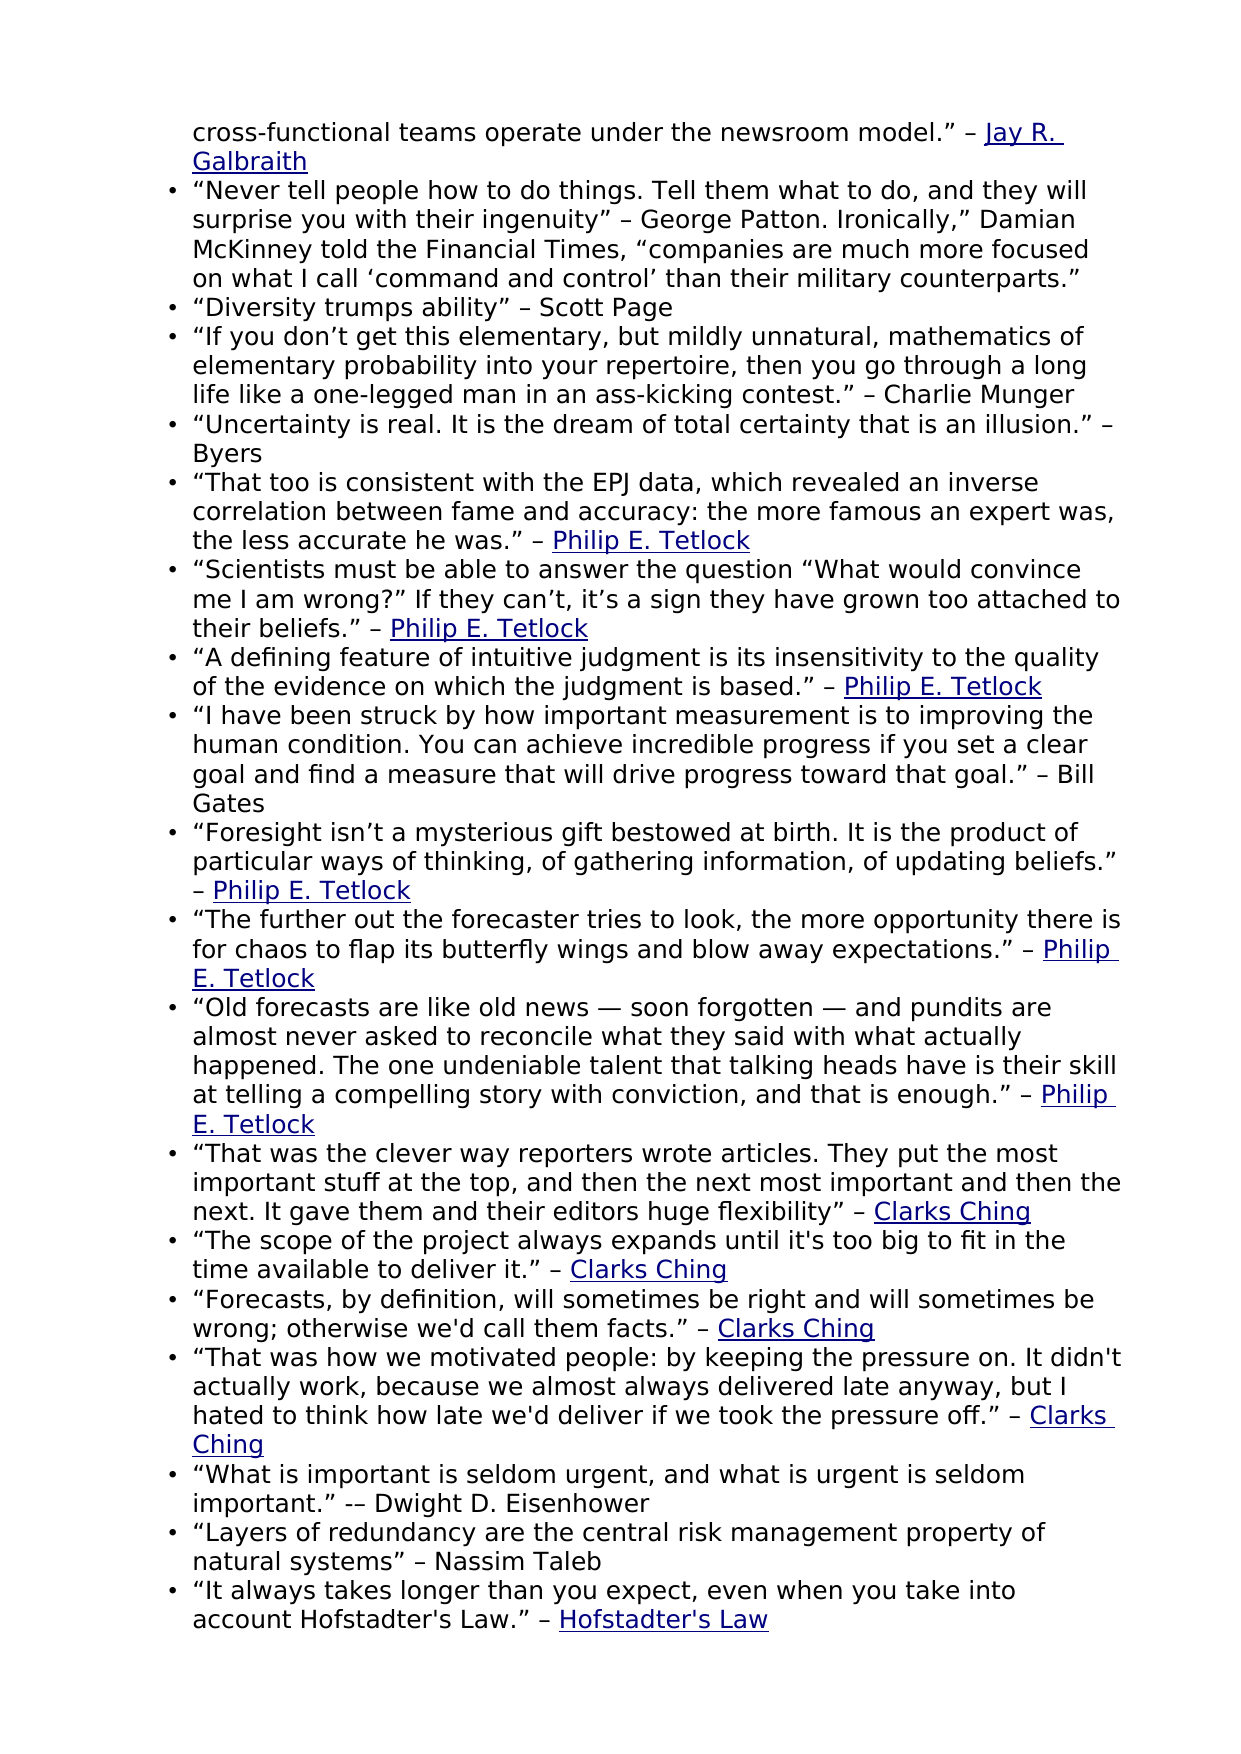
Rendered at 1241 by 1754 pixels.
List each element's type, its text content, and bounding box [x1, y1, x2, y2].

list “Forecasts, by definition, will sometimes be right and will sometimes be wrong; otherwise we'd call them facts.” – Clarks Ching [177, 1285, 1122, 1343]
list “I have been struck by how important measurement is to improving the human condition. You can achieve incredible progress if you set a clear goal and find a measure that will drive progress toward that goal.” – Bill Gates [177, 701, 1122, 818]
list “The further out the forecaster tries to look, the more opportunity there is for chaos to flap its butterfly wings and blow away expectations.” – Philip E. Tetlock [177, 906, 1122, 993]
list “What is important is seldom urgent, and what is urgent is seldom important.” -– Dwight D. Eisenhower [177, 1460, 1122, 1518]
list “If you don’t get this elementary, but mildly unnatural, mathematics of elementary probability into your repertoire, then you go through a long life like a one-legged man in an ass-kicking contest.” – Charlie Munger [177, 322, 1122, 410]
list “That was how we motivated people: by keeping the pressure on. It didn't actually work, because we almost always delivered late anyway, but I hated to think how late we'd deliver if we took the pressure off.” – Clarks Ching [177, 1343, 1122, 1460]
list “Scientists must be able to answer the question “What would convince me I am wrong?” If they can’t, it’s a sign they have grown too attached to their beliefs.” – Philip E. Tetlock [177, 556, 1122, 643]
list “That too is consistent with the EPJ data, which revealed an inverse correlation between fame and accuracy: the more famous an expert was, the less accurate he was.” – Philip E. Tetlock [177, 468, 1122, 556]
list “Foresight isn’t a mysterious gift bestowed at birth. It is the product of particular ways of thinking, of gathering information, of updating beliefs.” – Philip E. Tetlock [177, 818, 1122, 906]
list “Uncertainty is real. It is the dream of total certainty that is an illusion.” – Byers [177, 410, 1122, 468]
list “The scope of the project always expands until it's too big to fit in the time available to deliver it.” – Clarks Ching [177, 1226, 1122, 1285]
list cross-functional teams operate under the newsroom model.” – Jay R. Galbraith [177, 118, 1122, 176]
list “Diversity trumps ability” – Scott Page [177, 293, 1122, 322]
list “Never tell people how to do things. Tell them what to do, and they will surprise you with their ingenuity” – George Patton. Ironically,” Damian McKinney told the Financial Times, “companies are much more focused on what I call ‘command and control’ than their military counterparts.” [177, 176, 1122, 293]
list “Layers of redundancy are the central risk management property of natural systems” – Nassim Taleb [177, 1518, 1122, 1576]
list “Old forecasts are like old news — soon forgotten — and pundits are almost never asked to reconcile what they said with what actually happened. The one undeniable talent that talking heads have is their skill at telling a compelling story with conviction, and that is enough.” – Philip E. Tetlock [177, 993, 1122, 1139]
list “It always takes longer than you expect, even when you take into account Hofstadter's Law.” – Hofstadter's Law [177, 1576, 1122, 1635]
list “A defining feature of intuitive judgment is its insensitivity to the quality of the evidence on which the judgment is based.” – Philip E. Tetlock [177, 643, 1122, 701]
list “That was the clever way reporters wrote articles. They put the most important stuff at the top, and then the next most important and then the next. It gave them and their editors huge flexibility” – Clarks Ching [177, 1139, 1122, 1226]
